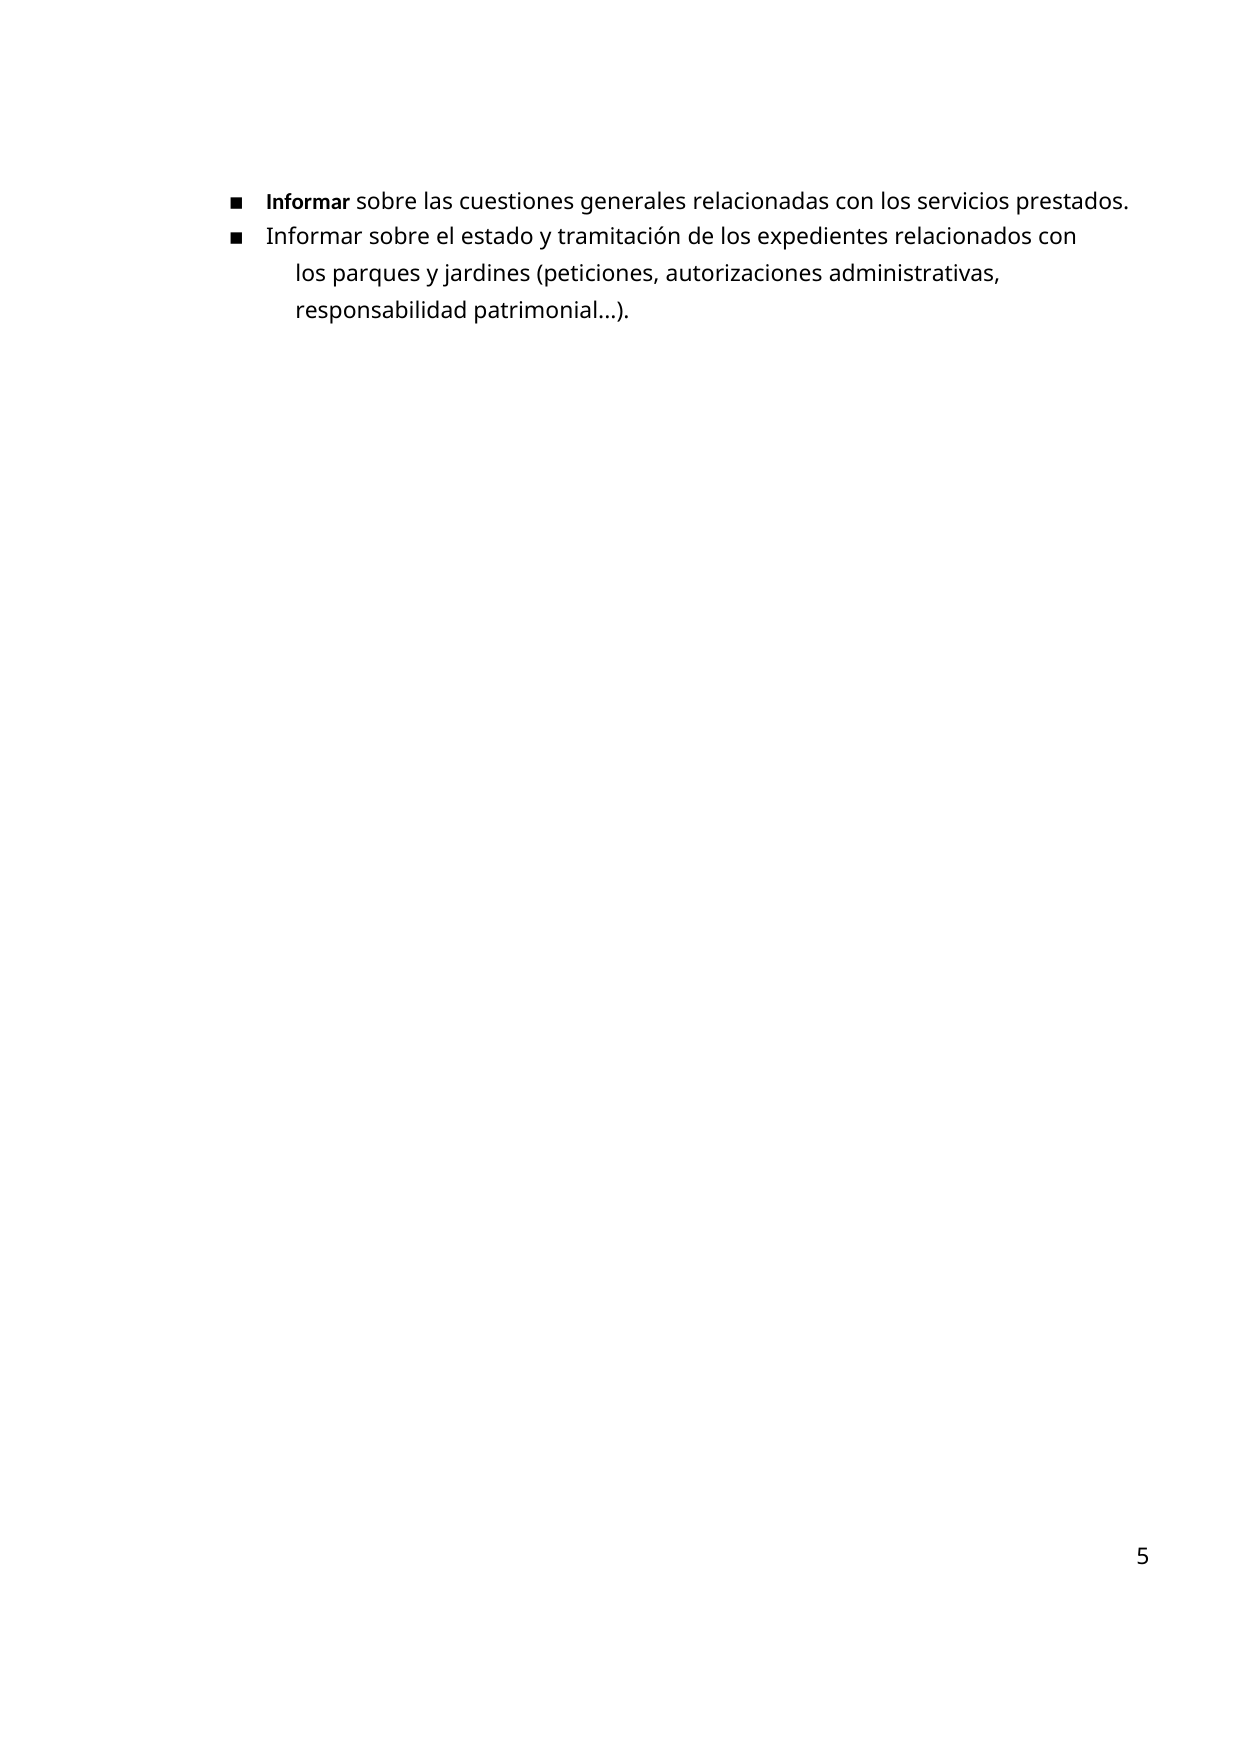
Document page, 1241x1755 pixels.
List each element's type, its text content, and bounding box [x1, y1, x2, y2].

list Informar sobre las cuestiones generales relacionadas con los servicios prestados. [228, 185, 1149, 216]
list Informar sobre el estado y tramitación de los expedientes relacionados con los parques y jardines (peticiones, autorizaciones administrativas, responsabilidad patrimonial...). [228, 220, 1082, 325]
